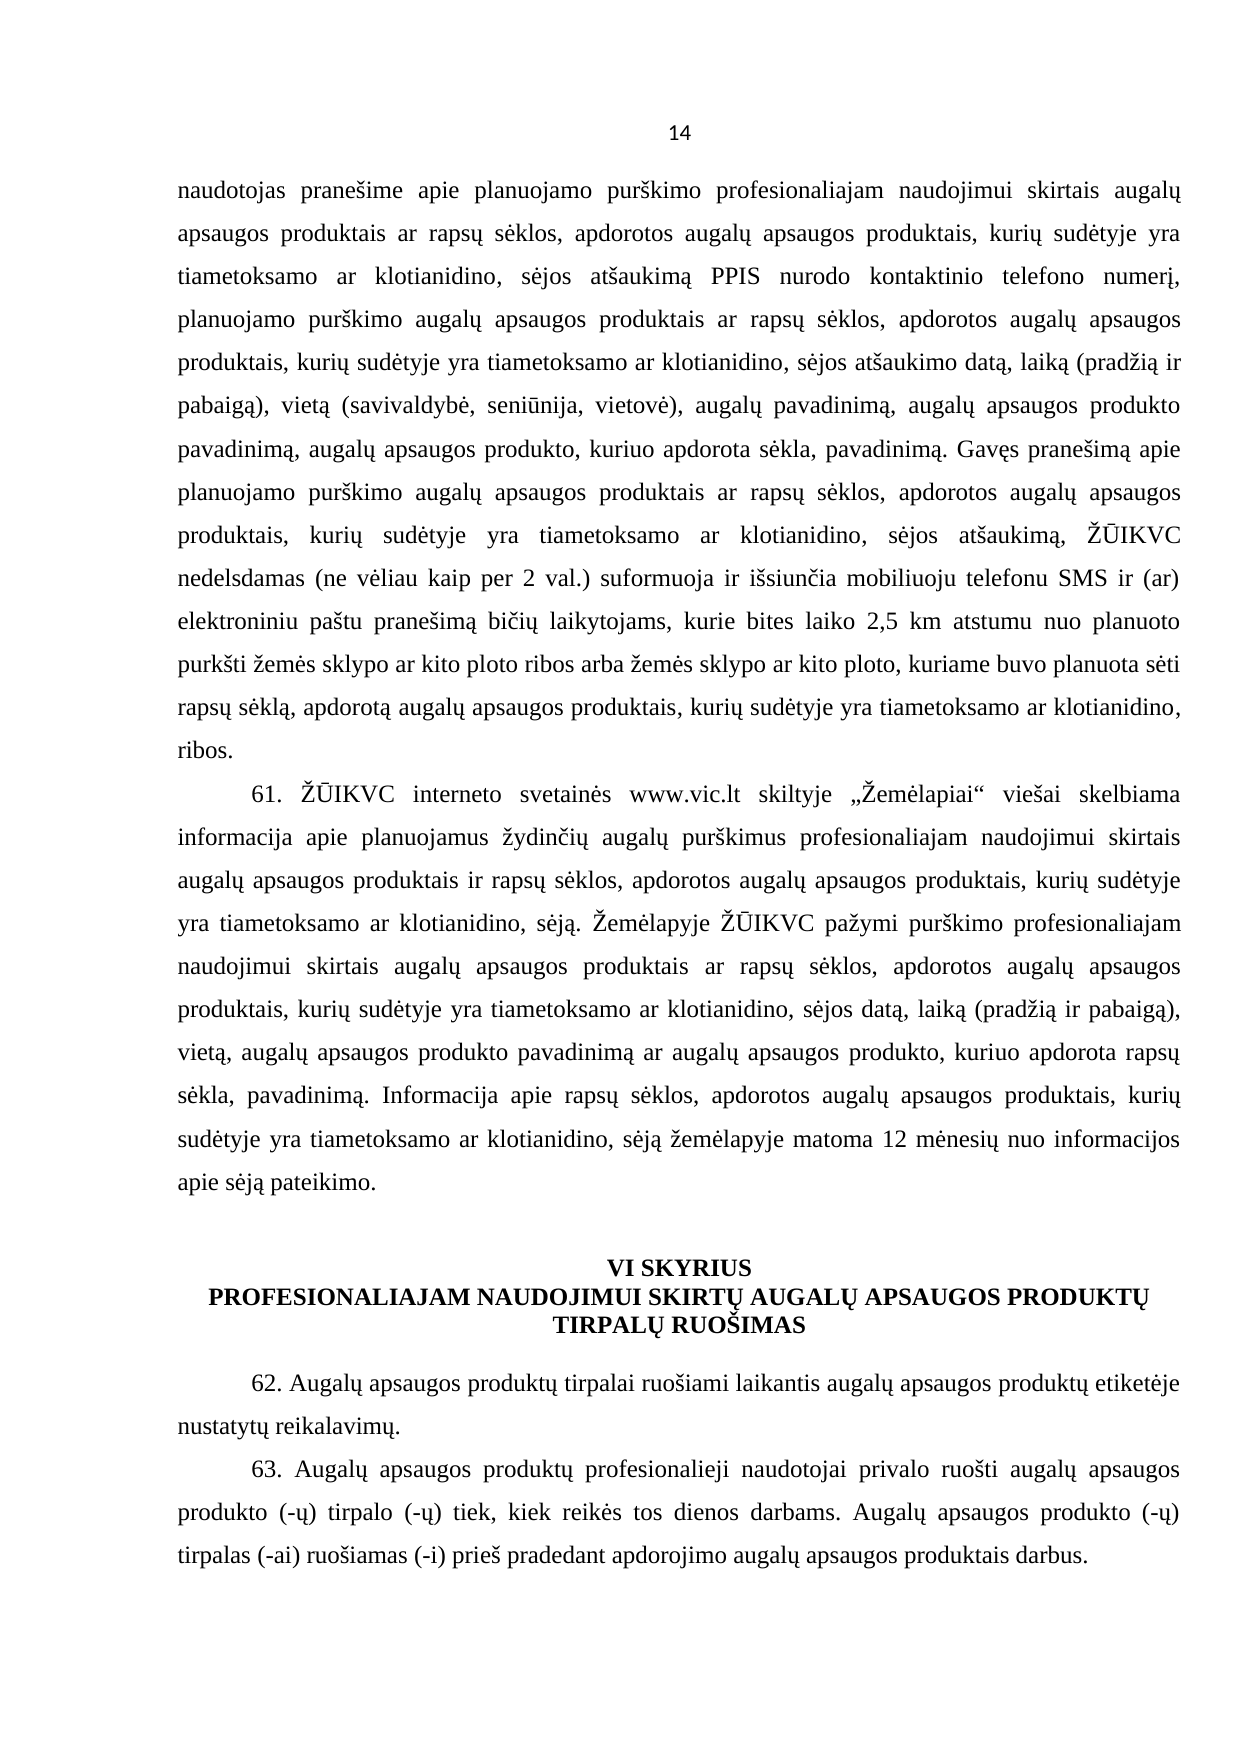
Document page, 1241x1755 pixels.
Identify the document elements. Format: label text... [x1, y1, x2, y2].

text 61. ŽŪIKVC interneto svetainės www.vic.lt skiltyje „Žemėlapiai“ viešai skelbiama informacija apie planuojamus žydinčių augalų purškimus profesionaliajam naudojimui skirtais augalų apsaugos produktais ir rapsų sėklos, apdorotos augalų apsaugos produktais, kurių sudėtyje yra tiametoksamo ar klotianidino, sėją. Žemėlapyje ŽŪIKVC pažymi purškimo profesionaliajam naudojimui skirtais augalų apsaugos produktais ar rapsų sėklos, apdorotos augalų apsaugos produktais, kurių sudėtyje yra tiametoksamo ar klotianidino, sėjos datą, laiką (pradžią ir pabaigą), vietą, augalų apsaugos produkto pavadinimą ar augalų apsaugos produkto, kuriuo apdorota rapsų sėkla, pavadinimą. Informacija apie rapsų sėklos, apdorotos augalų apsaugos produktais, kurių sudėtyje yra tiametoksamo ar klotianidino, sėją žemėlapyje matoma 12 mėnesių nuo informacijos apie sėją pateikimo. [177, 779, 1181, 1196]
text naudotojas pranešime apie planuojamo purškimo profesionaliajam naudojimui skirtais augalų apsaugos produktais ar rapsų sėklos, apdorotos augalų apsaugos produktais, kurių sudėtyje yra tiametoksamo ar klotianidino, sėjos atšaukimą PPIS nurodo kontaktinio telefono numerį, planuojamo purškimo augalų apsaugos produktais ar rapsų sėklos, apdorotos augalų apsaugos produktais, kurių sudėtyje yra tiametoksamo ar klotianidino, sėjos atšaukimo datą, laiką (pradžią ir pabaigą), vietą (savivaldybė, seniūnija, vietovė), augalų pavadinimą, augalų apsaugos produkto pavadinimą, augalų apsaugos produkto, kuriuo apdorota sėkla, pavadinimą. Gavęs pranešimą apie planuojamo purškimo augalų apsaugos produktais ar rapsų sėklos, apdorotos augalų apsaugos produktais, kurių sudėtyje yra tiametoksamo ar klotianidino, sėjos atšaukimą, ŽŪIKVC nedelsdamas (ne vėliau kaip per 2 val.) suformuoja ir išsiunčia mobiliuoju telefonu SMS ir (ar) elektroniniu paštu pranešimą bičių laikytojams, kurie bites laiko 2,5 km atstumu nuo planuoto purkšti žemės sklypo ar kito ploto ribos arba žemės sklypo ar kito ploto, kuriame buvo planuota sėti rapsų sėklą, apdorotą augalų apsaugos produktais, kurių sudėtyje yra tiametoksamo ar klotianidino, ribos. [177, 175, 1181, 764]
text 63. Augalų apsaugos produktų profesionalieji naudotojai privalo ruošti augalų apsaugos produkto (-ų) tirpalo (-ų) tiek, kiek reikės tos dienos darbams. Augalų apsaugos produkto (-ų) tirpalas (-ai) ruošiamas (-i) prieš pradedant apdorojimo augalų apsaugos produktais darbus. [177, 1454, 1181, 1569]
text VI SKYRIUS [177, 1253, 1181, 1282]
text 62. Augalų apsaugos produktų tirpalai ruošiami laikantis augalų apsaugos produktų etiketėje nustatytų reikalavimų. [177, 1368, 1181, 1440]
text PROFESIONALIAJAM NAUDOJIMUI SKIRTŲ AUGALŲ APSAUGOS PRODUKTŲ TIRPALŲ RUOŠIMAS [177, 1282, 1181, 1339]
